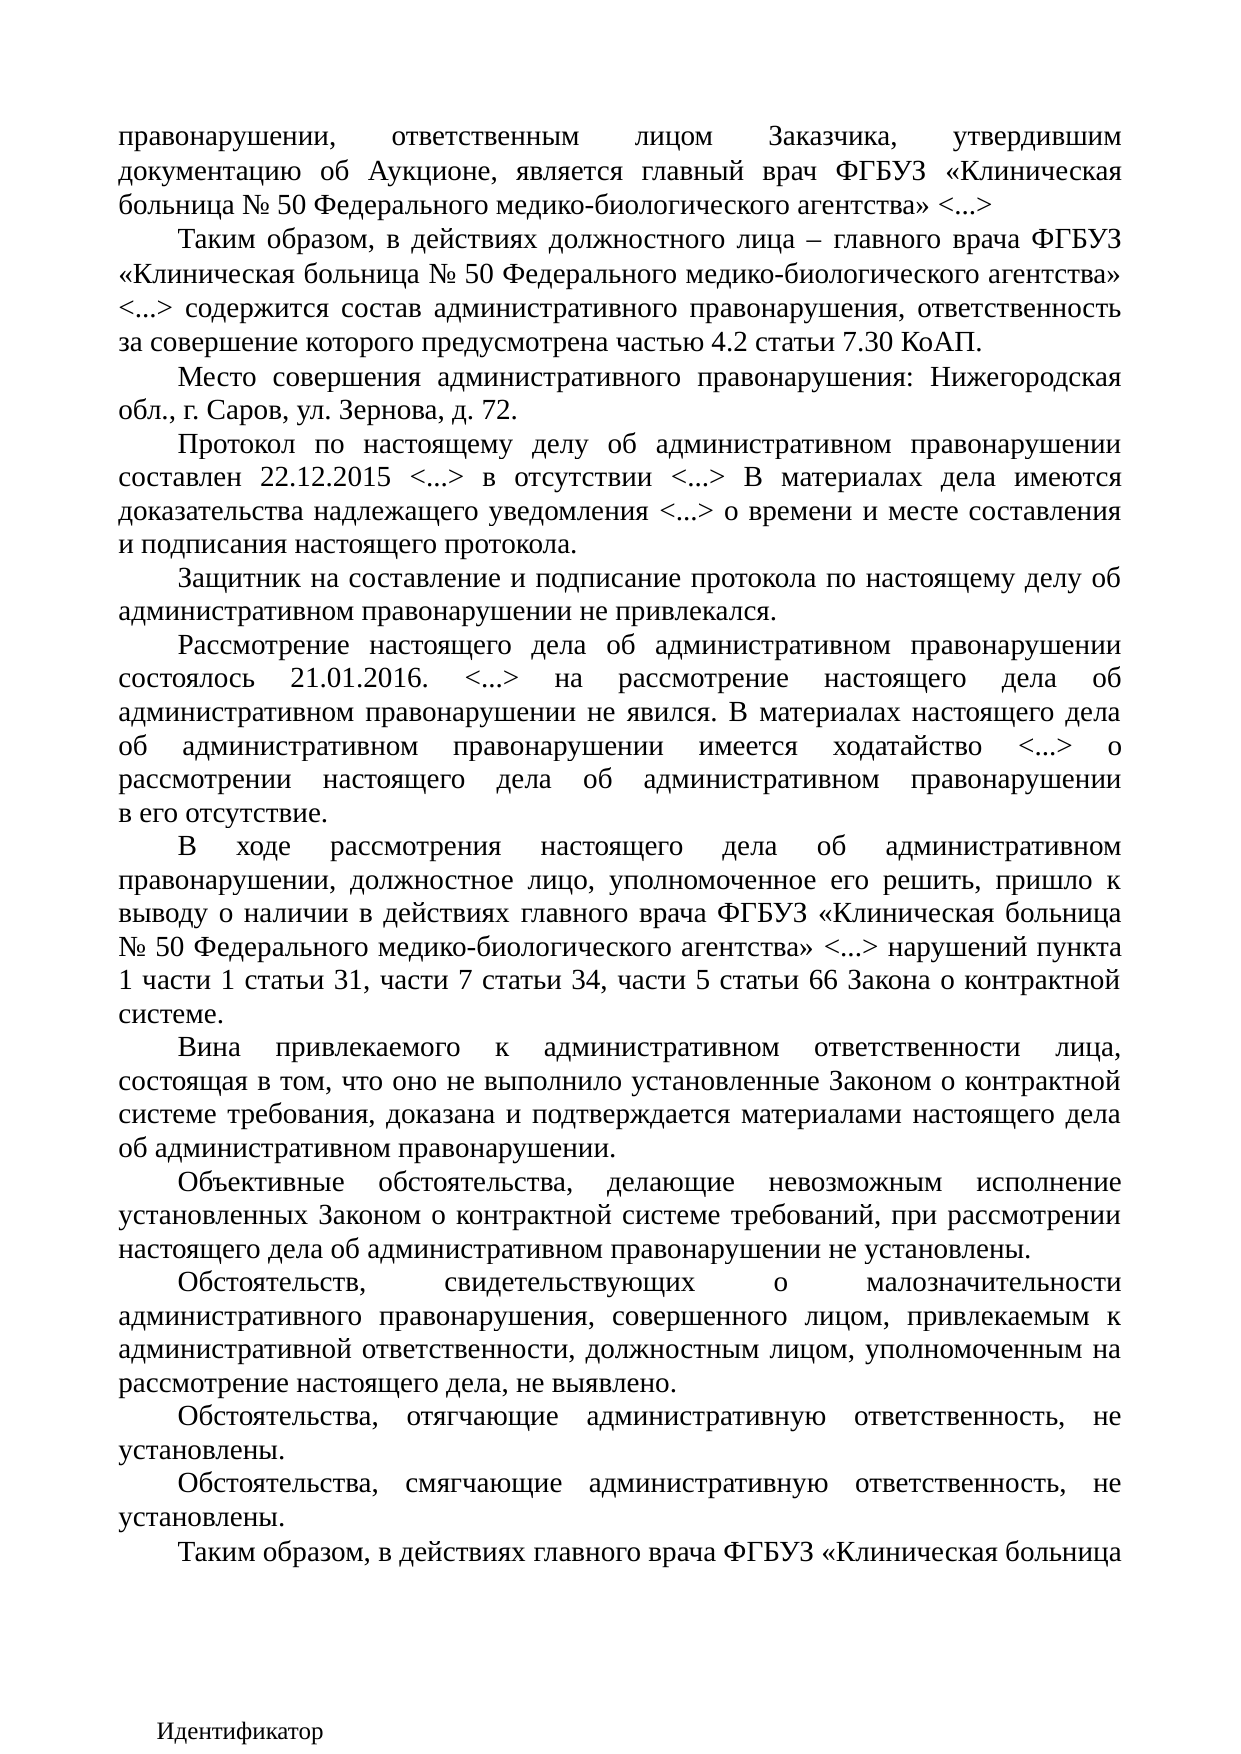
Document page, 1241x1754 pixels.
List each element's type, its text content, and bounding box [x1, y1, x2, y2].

text Таким образом, в действиях главного врача ФГБУЗ «Клиническая больница [118, 1533, 1122, 1568]
text Таким образом, в действиях должностного лица – главного врача ФГБУЗ «Клиническая больница № 50 Федерального медико-биологического агентства» <...> содержится состав административного правонарушения, ответственность за совершение которого предусмотрена частью 4.2 статьи 7.30 КоАП. [118, 221, 1122, 359]
text Обстоятельства, смягчающие административную ответственность, не установлены. [118, 1466, 1122, 1533]
text Рассмотрение настоящего дела об административном правонарушении состоялось 21.01.2016. <...> на рассмотрение настоящего дела об административном правонарушении не явился. В материалах настоящего дела об административном правонарушении имеется ходатайство <...> о рассмотрении настоящего дела об административном правонарушении в его отсутствие. [118, 627, 1122, 828]
text В ходе рассмотрения настоящего дела об административном правонарушении, должностное лицо, уполномоченное его решить, пришло к выводу о наличии в действиях главного врача ФГБУЗ «Клиническая больница № 50 Федерального медико-биологического агентства» <...> нарушений пункта 1 части 1 статьи 31, части 7 статьи 34, части 5 статьи 66 Закона о контрактной системе. [118, 828, 1122, 1029]
text Объективные обстоятельства, делающие невозможным исполнение установленных Законом о контрактной системе требований, при рассмотрении настоящего дела об административном правонарушении не установлены. [118, 1164, 1122, 1264]
text Обстоятельства, отягчающие административную ответственность, не установлены. [118, 1398, 1122, 1466]
text Защитник на составление и подписание протокола по настоящему делу об административном правонарушении не привлекался. [118, 560, 1122, 627]
text Вина привлекаемого к административном ответственности лица, состоящая в том, что оно не выполнило установленные Законом о контрактной системе требования, доказана и подтверждается материалами настоящего дела об административном правонарушении. [118, 1029, 1122, 1164]
text Место совершения административного правонарушения: Нижегородская обл., г. Саров, ул. Зернова, д. 72. [118, 359, 1122, 426]
text Протокол по настоящему делу об административном правонарушении составлен 22.12.2015 <...> в отсутствии <...> В материалах дела имеются доказательства надлежащего уведомления <...> о времени и месте составления и подписания настоящего протокола. [118, 426, 1122, 560]
text Обстоятельств, свидетельствующих о малозначительности административного правонарушения, совершенного лицом, привлекаемым к административной ответственности, должностным лицом, уполномоченным на рассмотрение настоящего дела, не выявлено. [118, 1264, 1122, 1398]
text правонарушении, ответственным лицом Заказчика, утвердившим документацию об Аукционе, является главный врач ФГБУЗ «Клиническая больница № 50 Федерального медико-биологического агентства» <...> [118, 118, 1122, 221]
